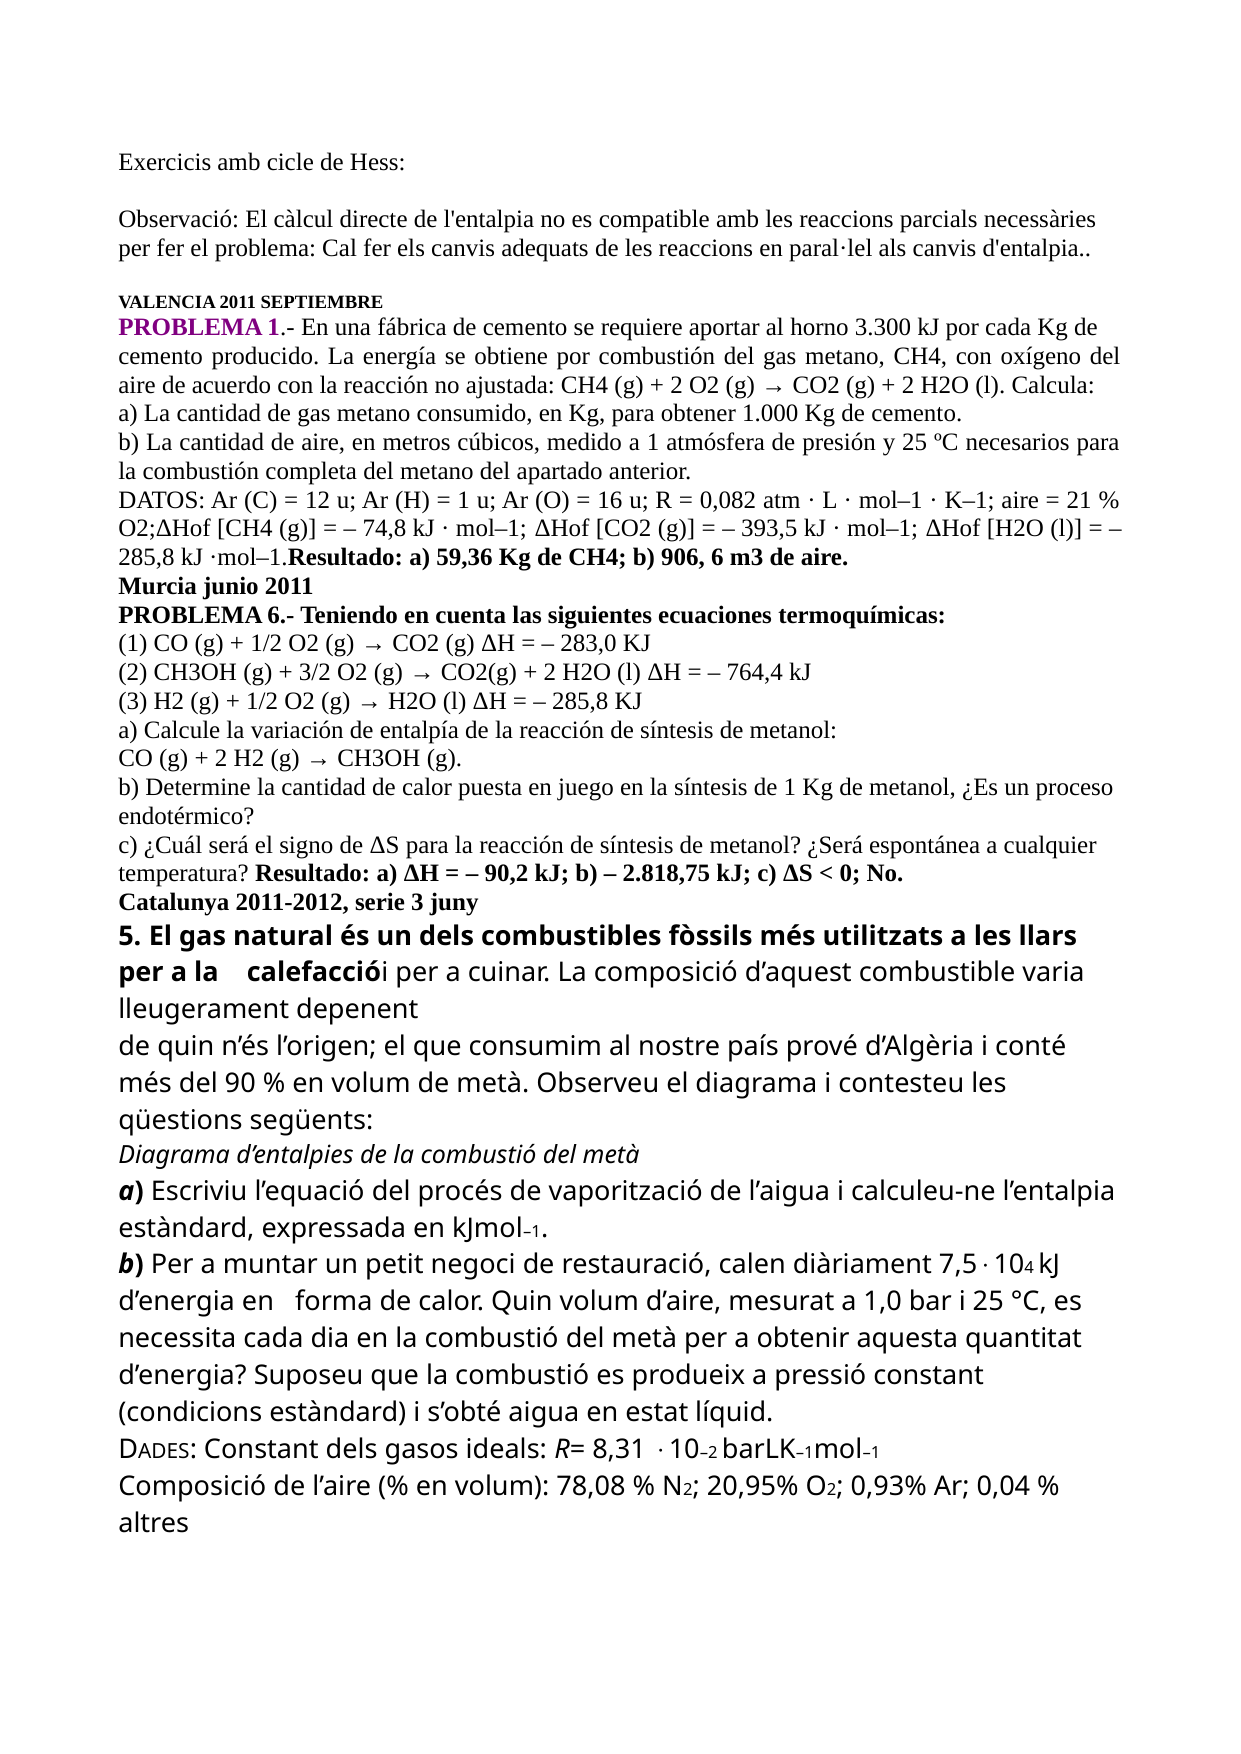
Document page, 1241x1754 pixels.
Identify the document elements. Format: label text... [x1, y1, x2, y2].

text VALENCIA 2011 SEPTIEMBRE [118, 291, 1122, 312]
text c) ¿Cuál será el signo de ΔS para la reacción de síntesis de metanol? ¿Será espontánea a cualquier temperatura? Resultado: a) ΔH = – 90,2 kJ; b) – 2.818,75 kJ; c) ΔS < 0; No. [118, 830, 1122, 887]
text Exercicis amb cicle de Hess: [118, 147, 1122, 176]
text Observació: El càlcul directe de l'entalpia no es compatible amb les reaccions parcials necessàries per fer el problema: Cal fer els canvis adequats de les reaccions en paral·lel als canvis d'entalpia.. [118, 204, 1122, 262]
text a) Calcule la variación de entalpía de la reacción de síntesis de metanol: [118, 715, 1122, 743]
text a) Escriviu l’equació del procés de vaporització de l’aigua i calculeu-ne l’entalpia estàndard, expressada en kJmol–1. [118, 1171, 1122, 1245]
text PROBLEMA 6.- Teniendo en cuenta las siguientes ecuaciones termoquímicas: [118, 600, 1122, 628]
text DATOS: Ar (C) = 12 u; Ar (H) = 1 u; Ar (O) = 16 u; R = 0,082 atm · L · mol–1 · K–1; aire = 21 % O2;ΔHof [CH4 (g)] = – 74,8 kJ · mol–1; ΔHof [CO2 (g)] = – 393,5 kJ · mol–1; ΔHof [H2O (l)] = – 285,8 kJ ·mol–1.Resultado: a) 59,36 Kg de CH4; b) 906, 6 m3 de aire. [118, 485, 1122, 571]
text Catalunya 2011-2012, serie 3 juny [118, 887, 1122, 916]
text de quin n’és l’origen; el que consumim al nostre país prové d’Algèria i conté més del 90 % en volum de metà. Observeu el diagrama i contesteu les qüestions següents: [118, 1027, 1122, 1137]
text (3) H2 (g) + 1/2 O2 (g) → H2O (l) ΔH = – 285,8 KJ [118, 686, 1122, 715]
text b) Per a muntar un petit negoci de restauració, calen diàriament 7,5×104 kJ d’energia en forma de calor. Quin volum d’aire, mesurat a 1,0 bar i 25 °C, es necessita cada dia en la combustió del metà per a obtenir aquesta quantitat d’energia? Suposeu que la combustió es produeix a pressió constant (condicions estàndard) i s’obté aigua en estat líquid. [118, 1245, 1122, 1429]
text PROBLEMA 1.- En una fábrica de cemento se requiere aportar al horno 3.300 kJ por cada Kg de [118, 312, 1122, 341]
text Murcia junio 2011 [118, 571, 1122, 600]
text 5. El gas natural és un dels combustibles fòssils més utilitzats a les llars per a la calefacciói per a cuinar. La composició d’aquest combustible varia lleugerament depenent [118, 916, 1122, 1027]
text a) La cantidad de gas metano consumido, en Kg, para obtener 1.000 Kg de cemento. [118, 398, 1122, 427]
text b) Determine la cantidad de calor puesta en juego en la síntesis de 1 Kg de metanol, ¿Es un proceso endotérmico? [118, 772, 1122, 830]
text Diagrama d’entalpies de la combustió del metà [118, 1137, 1122, 1171]
text DADES: Constant dels gasos ideals: R= 8,31 ×10–2 barLK–1mol–1 [118, 1429, 1122, 1466]
text (1) CO (g) + 1/2 O2 (g) → CO2 (g) ΔH = – 283,0 KJ [118, 628, 1122, 657]
text b) La cantidad de aire, en metros cúbicos, medido a 1 atmósfera de presión y 25 ºC necesarios para la combustión completa del metano del apartado anterior. [118, 427, 1122, 485]
text Composició de l’aire (% en volum): 78,08 % N2; 20,95% O2; 0,93% Ar; 0,04 % altres [118, 1466, 1122, 1540]
text (2) CH3OH (g) + 3/2 O2 (g) → CO2(g) + 2 H2O (l) ΔH = – 764,4 kJ [118, 657, 1122, 686]
text cemento producido. La energía se obtiene por combustión del gas metano, CH4, con oxígeno del aire de acuerdo con la reacción no ajustada: CH4 (g) + 2 O2 (g) → CO2 (g) + 2 H2O (l). Calcula: [118, 341, 1122, 398]
text CO (g) + 2 H2 (g) → CH3OH (g). [118, 743, 1122, 772]
